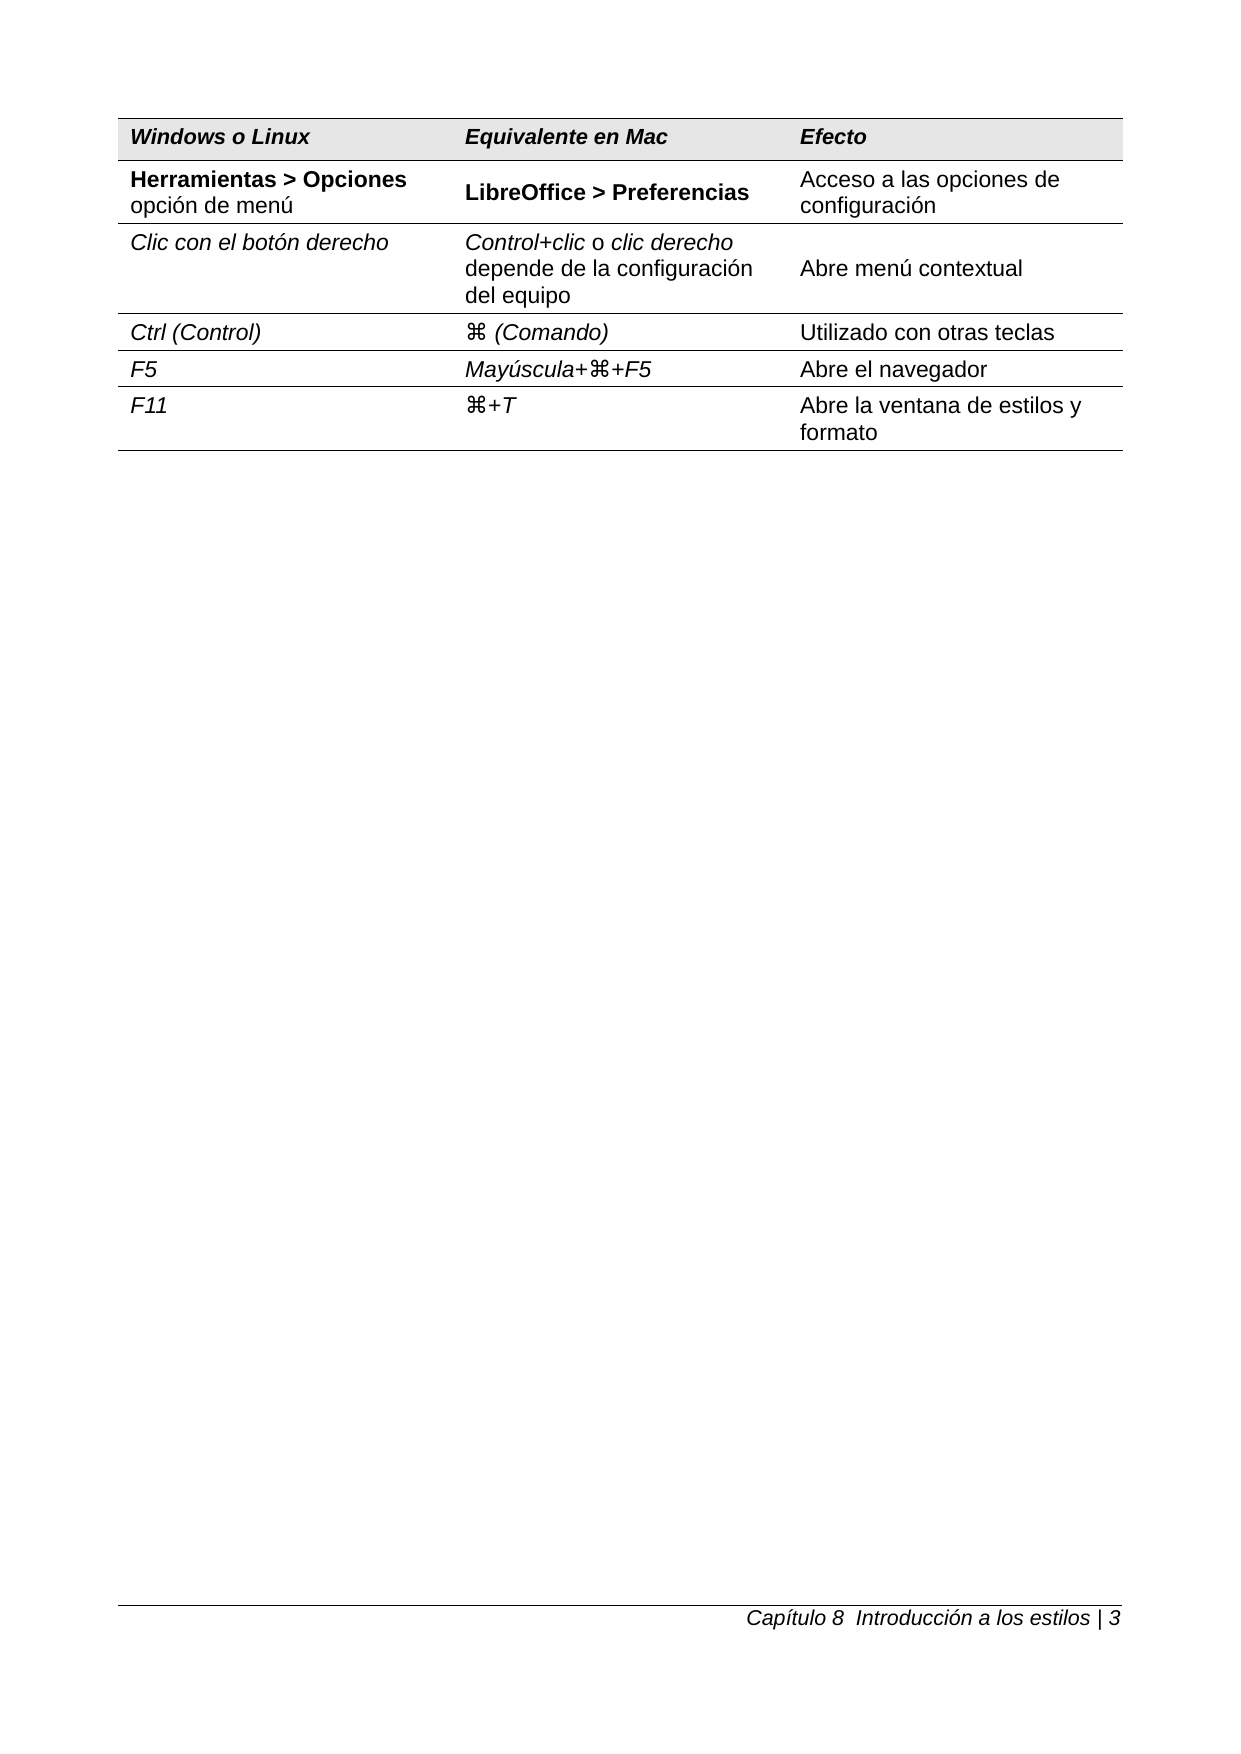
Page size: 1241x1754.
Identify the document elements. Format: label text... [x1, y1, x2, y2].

table_header Efecto [788, 119, 1123, 160]
table_cell Clic con el botón derecho [118, 224, 453, 313]
table_cell Abre la ventana de estilos y formato [788, 387, 1123, 449]
table_cell ⌘ (Comando) [453, 314, 788, 349]
table_cell Ctrl (Control) [118, 314, 453, 349]
table_cell Mayúscula+⌘+F5 [453, 351, 788, 386]
table_cell Acceso a las opciones de configuración [788, 161, 1123, 223]
table_cell F11 [118, 387, 453, 449]
table_cell Abre el navegador [788, 351, 1123, 386]
table_cell Utilizado con otras teclas [788, 314, 1123, 349]
table_header Windows o Linux [118, 119, 453, 160]
table_cell Abre menú contextual [788, 224, 1123, 313]
table_cell ⌘+T [453, 387, 788, 449]
table_cell F5 [118, 351, 453, 386]
table_cell Control+clic o clic derecho depende de la configuración del equipo [453, 224, 788, 313]
table_cell LibreOffice > Preferencias [453, 161, 788, 223]
table_header Equivalente en Mac [453, 119, 788, 160]
table_cell Herramientas > Opciones opción de menú [118, 161, 453, 223]
